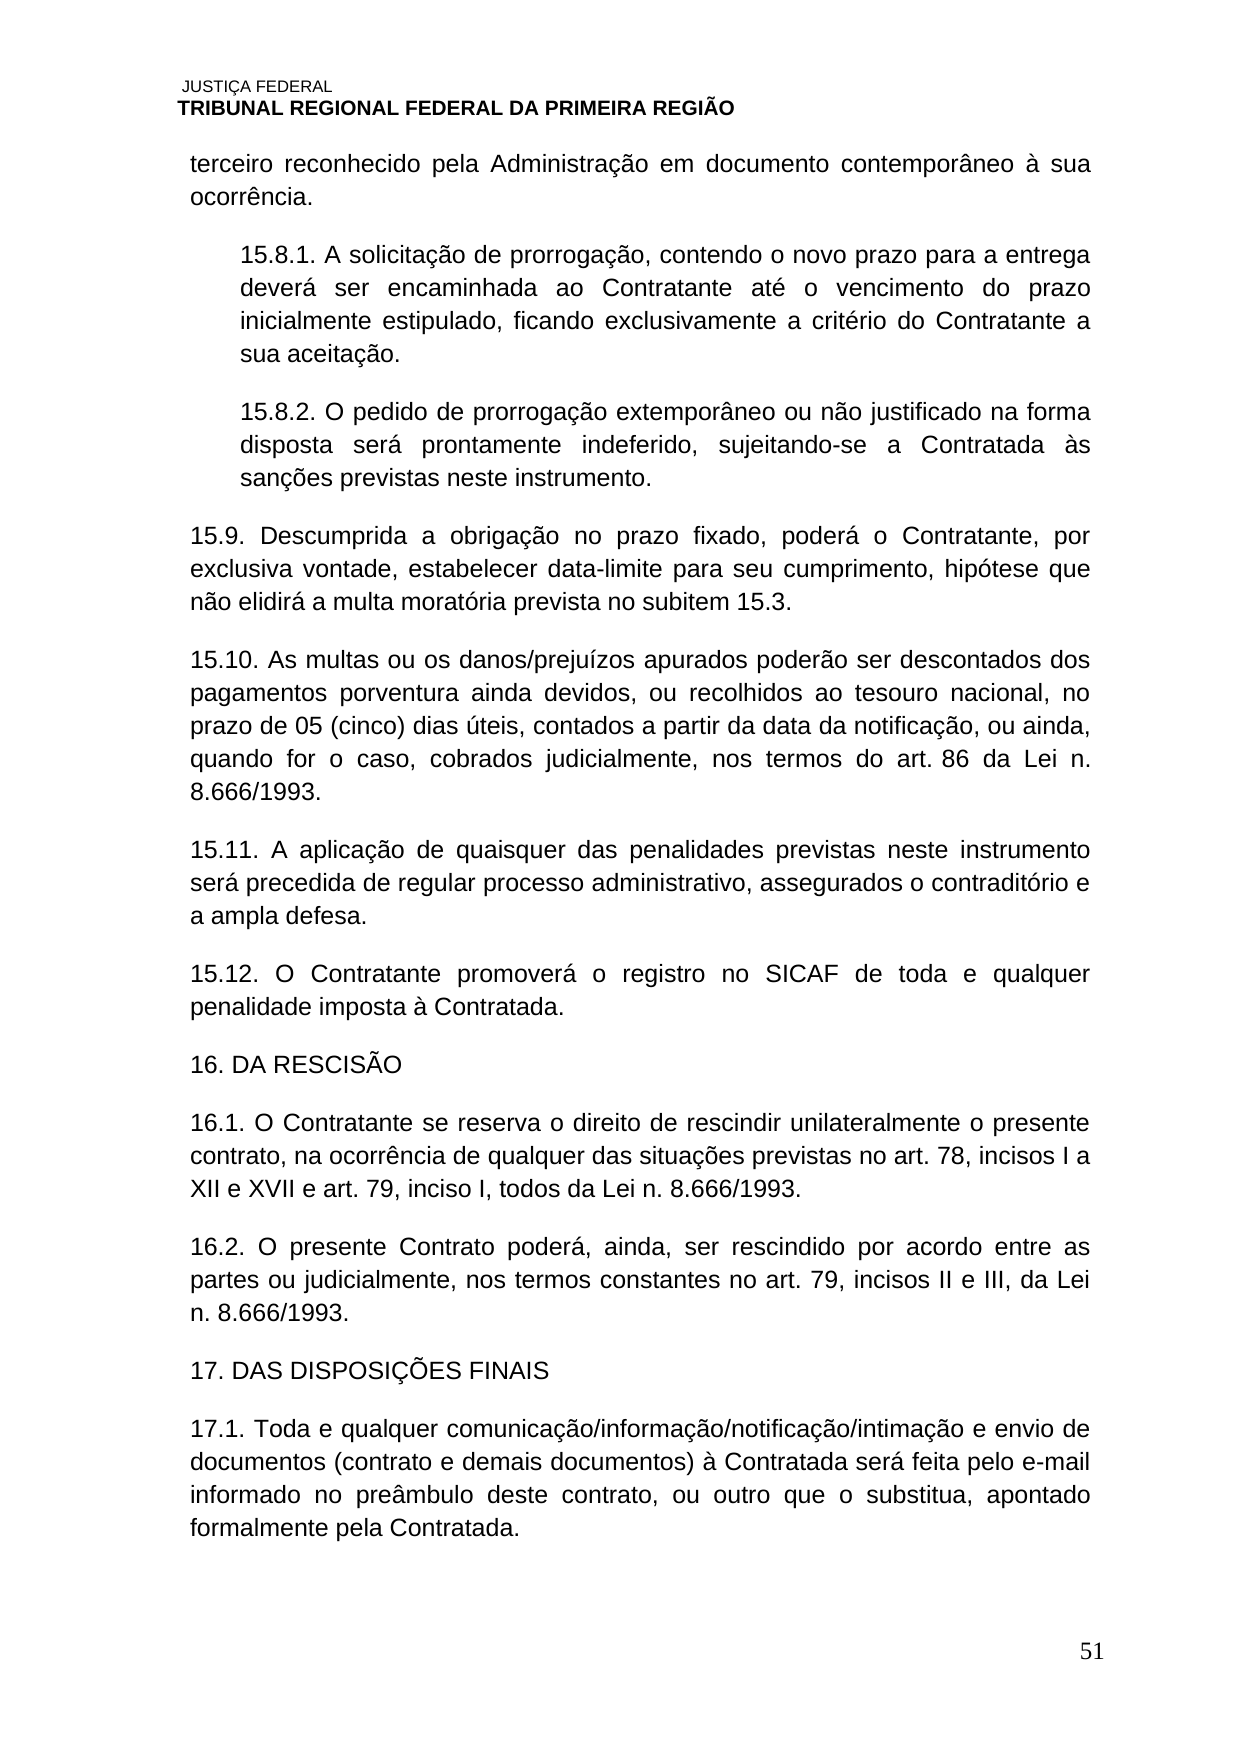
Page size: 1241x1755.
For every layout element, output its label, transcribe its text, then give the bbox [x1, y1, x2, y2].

text terceiro reconhecido pela Administração em documento contemporâneo à sua ocorrência. [190, 149, 1092, 210]
text 15.12. O Contratante promoverá o registro no SICAF de toda e qualquer penalidade imposta à Contratada. [1014, 959, 1092, 1021]
text 15.10. As multas ou os danos/prejuízos apurados poderão ser descontados dos pagamentos porventura ainda devidos, ou recolhidos ao tesouro nacional, no prazo de 05 (cinco) dias úteis, contados a partir da data da notificação, ou ainda, quando for o caso, cobrados judicialmente, nos termos do art. 86 da Lei n. 8.666/1993. [190, 645, 337, 806]
text 17.1. Toda e qualquer comunicação/informação/notificação/intimação e envio de documentos (contrato e demais documentos) à Contratada será feita pelo e-mail informado no preâmbulo deste contrato, ou outro que o substitua, apontado formalmente pela Contratada. [190, 1414, 1092, 1542]
text 15.11. A aplicação de quaisquer das penalidades previstas neste instrumento será precedida de regular processo administrativo, assegurados o contraditório e a ampla defesa. [190, 835, 337, 930]
text 15.11. A aplicação de quaisquer das penalidades previstas neste instrumento será precedida de regular processo administrativo, assegurados o contraditório e a ampla defesa. [1014, 835, 1092, 930]
text 15.10. As multas ou os danos/prejuízos apurados poderão ser descontados dos pagamentos porventura ainda devidos, ou recolhidos ao tesouro nacional, no prazo de 05 (cinco) dias úteis, contados a partir da data da notificação, ou ainda, quando for o caso, cobrados judicialmente, nos termos do art. 86 da Lei n. 8.666/1993. [1014, 645, 1092, 806]
text 16.1. O Contratante se reserva o direito de rescindir unilateralmente o presente contrato, na ocorrência de qualquer das situações previstas no art. 78, incisos I a XII e XVII e art. 79, inciso I, todos da Lei n. 8.666/1993. [190, 1108, 337, 1203]
text 15.9. Descumprida a obrigação no prazo fixado, poderá o Contratante, por exclusiva vontade, estabelecer data-limite para seu cumprimento, hipótese que não elidirá a multa moratória prevista no subitem 15.3. [190, 521, 1092, 616]
text 16.1. O Contratante se reserva o direito de rescindir unilateralmente o presente contrato, na ocorrência de qualquer das situações previstas no art. 78, incisos I a XII e XVII e art. 79, inciso I, todos da Lei n. 8.666/1993. [1014, 1108, 1092, 1203]
text 16. DA RESCISÃO [190, 1050, 337, 1079]
text 17. DAS DISPOSIÇÕES FINAIS [190, 1356, 1092, 1385]
text 15.8.2. O pedido de prorrogação extemporâneo ou não justificado na forma disposta será prontamente indeferido, sujeitando-se a Contratada às sanções previstas neste instrumento. [240, 397, 1092, 492]
text 15.8.1. A solicitação de prorrogação, contendo o novo prazo para a entrega deverá ser encaminhada ao Contratante até o vencimento do prazo inicialmente estipulado, ficando exclusivamente a critério do Contratante a sua aceitação. [240, 240, 1092, 367]
text 16.2. O presente Contrato poderá, ainda, ser rescindido por acordo entre as partes ou judicialmente, nos termos constantes no art. 79, incisos II e III, da Lei n. 8.666/1993. [1014, 1232, 1092, 1327]
text 15.12. O Contratante promoverá o registro no SICAF de toda e qualquer penalidade imposta à Contratada. [190, 959, 337, 1021]
text 16. DA RESCISÃO [1014, 1050, 1092, 1079]
text 16.2. O presente Contrato poderá, ainda, ser rescindido por acordo entre as partes ou judicialmente, nos termos constantes no art. 79, incisos II e III, da Lei n. 8.666/1993. [190, 1232, 337, 1327]
